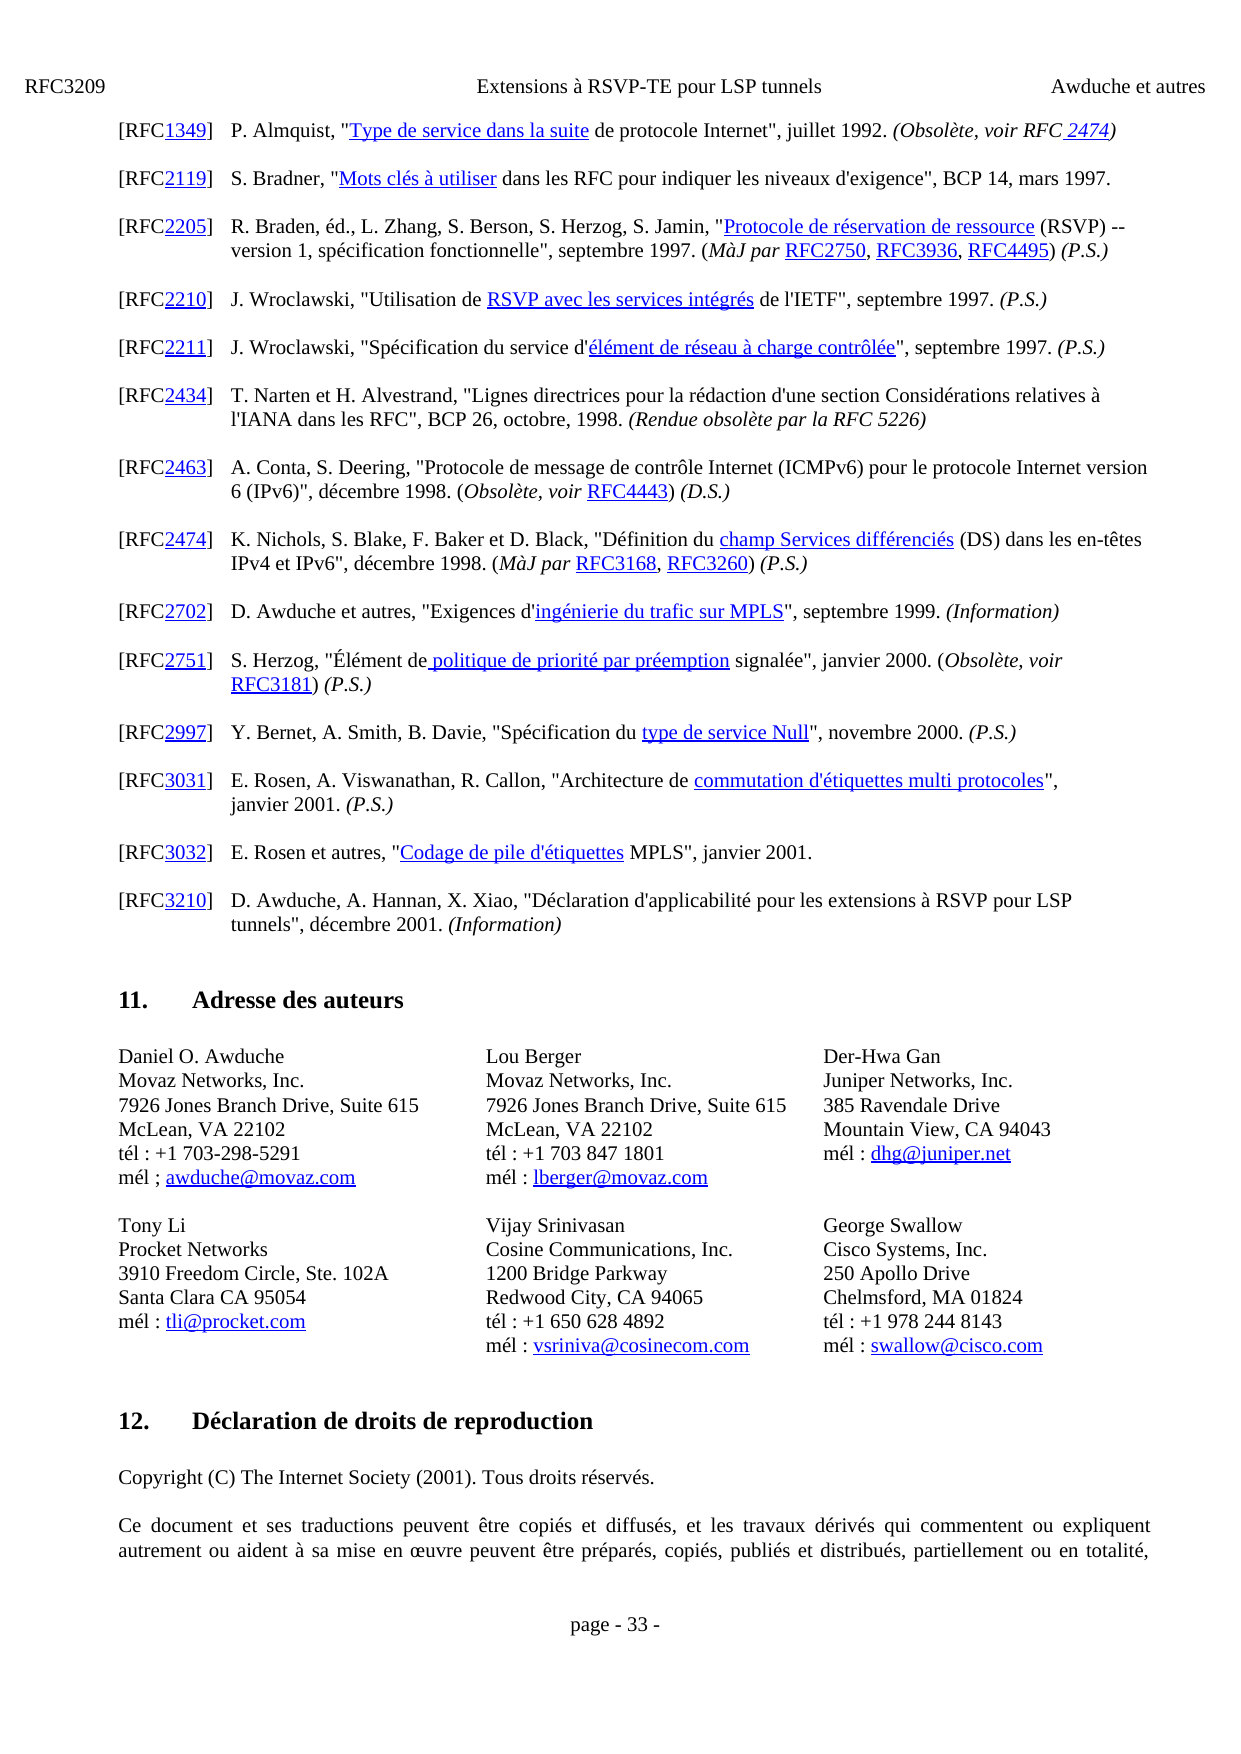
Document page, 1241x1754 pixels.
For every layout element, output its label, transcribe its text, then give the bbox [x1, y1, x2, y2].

text [RFC2702] D. Awduche et autres, "Exigences d'ingénierie du trafic sur MPLS", septembre 1999. (Information) [118, 599, 1152, 623]
table_cell McLean, VA 22102 [107, 1117, 474, 1141]
table_cell Redwood City, CA 94065 [474, 1285, 812, 1309]
table_cell Movaz Networks, Inc. [474, 1069, 812, 1092]
text [RFC2474] K. Nichols, S. Blake, F. Baker et D. Black, "Définition du champ Services différenciés (DS) dans les en-têtes IPv4 et IPv6", décembre 1998. (MàJ par RFC3168, RFC3260) (P.S.) [118, 527, 1152, 575]
table_cell [107, 1333, 474, 1357]
table_cell 385 Ravendale Drive [812, 1093, 1149, 1117]
table_header Vijay Srinivasan [474, 1213, 812, 1237]
table_cell 7926 Jones Branch Drive, Suite 615 [107, 1093, 474, 1117]
table_cell tél : +1 703-298-5291 [107, 1141, 474, 1165]
text [RFC2463] A. Conta, S. Deering, "Protocole de message de contrôle Internet (ICMPv6) pour le protocole Internet version 6 (IPv6)", décembre 1998. (Obsolète, voir RFC4443) (D.S.) [118, 455, 1152, 503]
text [RFC2997] Y. Bernet, A. Smith, B. Davie, "Spécification du type de service Null", novembre 2000. (P.S.) [118, 720, 1152, 744]
table_cell 7926 Jones Branch Drive, Suite 615 [474, 1093, 812, 1117]
table_header Tony Li [107, 1213, 474, 1237]
table_cell 250 Apollo Drive [812, 1261, 1149, 1285]
text [RFC2205] R. Braden, éd., L. Zhang, S. Berson, S. Herzog, S. Jamin, "Protocole de réservation de ressource (RSVP) -- version 1, spécification fonctionnelle", septembre 1997. (MàJ par RFC2750, RFC3936, RFC4495) (P.S.) [118, 214, 1152, 262]
table_cell Santa Clara CA 95054 [107, 1285, 474, 1309]
table_cell [812, 1165, 1149, 1189]
table_cell mél : lberger@movaz.com [474, 1165, 812, 1189]
table_cell tél : +1 650 628 4892 [474, 1309, 812, 1333]
text [RFC3032] E. Rosen et autres, "Codage de pile d'étiquettes MPLS", janvier 2001. [118, 840, 1152, 864]
text [RFC1349] P. Almquist, "Type de service dans la suite de protocole Internet", juillet 1992. (Obsolète, voir RFC 2474) [118, 118, 1152, 142]
table_cell Chelmsford, MA 01824 [812, 1285, 1149, 1309]
text Ce document et ses traductions peuvent être copiés et diffusés, et les travaux dérivés qui commentent ou expliquent autrement ou aident à sa mise en œuvre peuvent être préparés, copiés, publiés et distribués, partiellement ou en totalité, [118, 1513, 1152, 1562]
text [RFC2751] S. Herzog, "Élément de politique de priorité par préemption signalée", janvier 2000. (Obsolète, voir RFC3181) (P.S.) [118, 647, 1152, 696]
text Copyright (C) The Internet Society (2001). Tous droits réservés. [118, 1465, 1152, 1489]
table_header Daniel O. Awduche [107, 1044, 474, 1068]
table_cell mél : dhg@juniper.net [812, 1141, 1149, 1165]
text [RFC3031] E. Rosen, A. Viswanathan, R. Callon, "Architecture de commutation d'étiquettes multi protocoles", janvier 2001. (P.S.) [118, 768, 1152, 816]
table_cell Mountain View, CA 94043 [812, 1117, 1149, 1141]
table_cell 3910 Freedom Circle, Ste. 102A [107, 1261, 474, 1285]
text [RFC2434] T. Narten et H. Alvestrand, "Lignes directrices pour la rédaction d'une section Considérations relatives à l'IANA dans les RFC", BCP 26, octobre, 1998. (Rendue obsolète par la RFC 5226) [118, 383, 1152, 431]
table_cell McLean, VA 22102 [474, 1117, 812, 1141]
table_cell 1200 Bridge Parkway [474, 1261, 812, 1285]
table_cell mél : swallow@cisco.com [812, 1333, 1149, 1357]
table_cell Cosine Communications, Inc. [474, 1237, 812, 1261]
text [RFC2119] S. Bradner, "Mots clés à utiliser dans les RFC pour indiquer les niveaux d'exigence", BCP 14, mars 1997. [118, 166, 1152, 190]
table_cell Cisco Systems, Inc. [812, 1237, 1149, 1261]
table_cell Procket Networks [107, 1237, 474, 1261]
table_cell mél : vsriniva@cosinecom.com [474, 1333, 812, 1357]
text [RFC2210] J. Wroclawski, "Utilisation de RSVP avec les services intégrés de l'IETF", septembre 1997. (P.S.) [118, 287, 1152, 311]
text [RFC3210] D. Awduche, A. Hannan, X. Xiao, "Déclaration d'applicabilité pour les extensions à RSVP pour LSP tunnels", décembre 2001. (Information) [118, 888, 1152, 936]
table_header Der-Hwa Gan [812, 1044, 1149, 1068]
table_header George Swallow [812, 1213, 1149, 1237]
table_header Lou Berger [474, 1044, 812, 1068]
text 11. Adresse des auteurs [118, 985, 1152, 1014]
table_cell Movaz Networks, Inc. [107, 1069, 474, 1092]
table_cell tél : +1 978 244 8143 [812, 1309, 1149, 1333]
table_cell tél : +1 703 847 1801 [474, 1141, 812, 1165]
table_cell mél : tli@procket.com [107, 1309, 474, 1333]
text [RFC2211] J. Wroclawski, "Spécification du service d'élément de réseau à charge contrôlée", septembre 1997. (P.S.) [118, 335, 1152, 359]
table_cell mél ; awduche@movaz.com [107, 1165, 474, 1189]
text 12. Déclaration de droits de reproduction [118, 1406, 1152, 1435]
table_cell Juniper Networks, Inc. [812, 1069, 1149, 1092]
